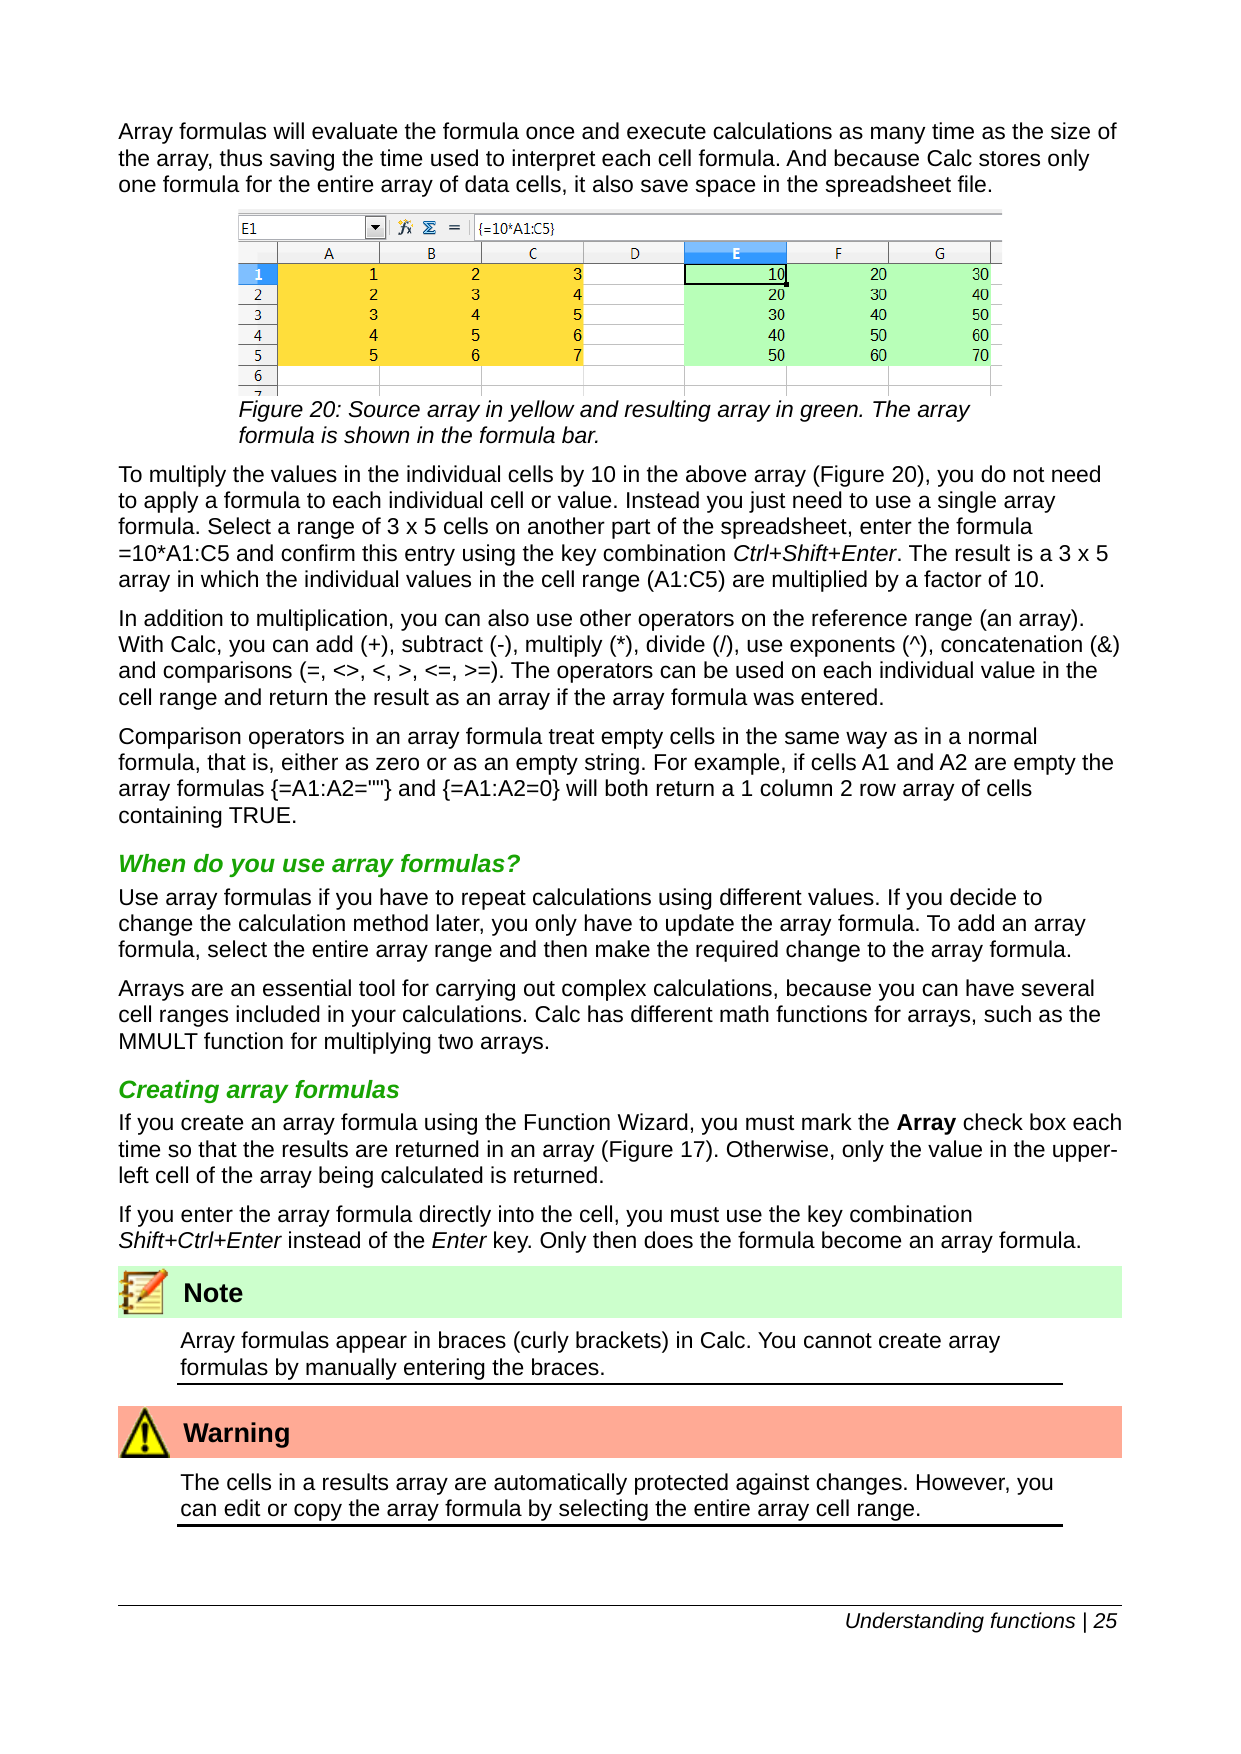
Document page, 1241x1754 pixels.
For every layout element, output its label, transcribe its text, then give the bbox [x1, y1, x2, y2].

text To multiply the values in the individual cells by 10 in the above array (Figure 20), you do not need to apply a formula to each individual cell or value. Instead you just need to use a single array formula. Select a range of 3 x 5 cells on another part of the spreadsheet, enter the formula =10*A1:C5 and confirm this entry using the key combination Ctrl+Shift+Enter. The result is a 3 x 5 array in which the individual values in the cell range (A1:C5) are multiplied by a factor of 10. [118, 461, 1122, 592]
text Array formulas will evaluate the formula once and execute calculations as many time as the size of the array, thus saving the time used to interpret each cell formula. And because Calc stores only one formula for the entire array of data cells, it also save space in the spreadsheet file. [118, 118, 1122, 197]
subtitle Creating array formulas [118, 1075, 1122, 1103]
picture [238, 209, 1003, 396]
subtitle Note [118, 1266, 1122, 1318]
text Arrays are an essential tool for carrying out complex calculations, because you can have several cell ranges included in your calculations. Calc has different math functions for arrays, such as the MMULT function for multiplying two arrays. [118, 975, 1122, 1054]
text If you create an array formula using the Function Wizard, you must mark the Array check box each time so that the results are returned in an array (Figure 17). Otherwise, only the value in the upper-left cell of the array being calculated is returned. [118, 1109, 1122, 1188]
picture [119, 1267, 170, 1318]
text Array formulas appear in braces (curly brackets) in Calc. You cannot create array formulas by manually entering the braces. [177, 1324, 1063, 1383]
text If you enter the array formula directly into the cell, you must use the key combination Shift+Ctrl+Enter instead of the Enter key. Only then does the formula become an array formula. [118, 1201, 1122, 1254]
subtitle Warning [170, 1406, 1122, 1458]
text Comparison operators in an array formula treat empty cells in the same way as in a normal formula, that is, either as zero or as an empty string. For example, if cells A1 and A2 are empty the array formulas {=A1:A2=""} and {=A1:A2=0} will both return a 1 column 2 row array of cells containing TRUE. [118, 723, 1122, 828]
text The cells in a results array are automatically protected against changes. However, you can edit or copy the array formula by selecting the entire array cell range. [177, 1466, 1063, 1524]
text Use array formulas if you have to repeat calculations using different values. If you decide to change the calculation method later, you only have to update the array formula. To add an array formula, select the entire array range and then make the required change to the array formula. [118, 883, 1122, 962]
subtitle When do you use array formulas? [118, 849, 1122, 877]
text In addition to multiplication, you can also use other operators on the reference range (an array). With Calc, you can add (+), subtract (-), multiply (*), divide (/), use exponents (^), concatenation (&) and comparisons (=, <>, <, >, <=, >=). The operators can be used on each individual value in the cell range and return the result as an array if the array formula was entered. [118, 605, 1122, 710]
picture [119, 1406, 170, 1458]
text Figure 20: Source array in yellow and resulting array in green. The array formula is shown in the formula bar. [238, 396, 1002, 448]
